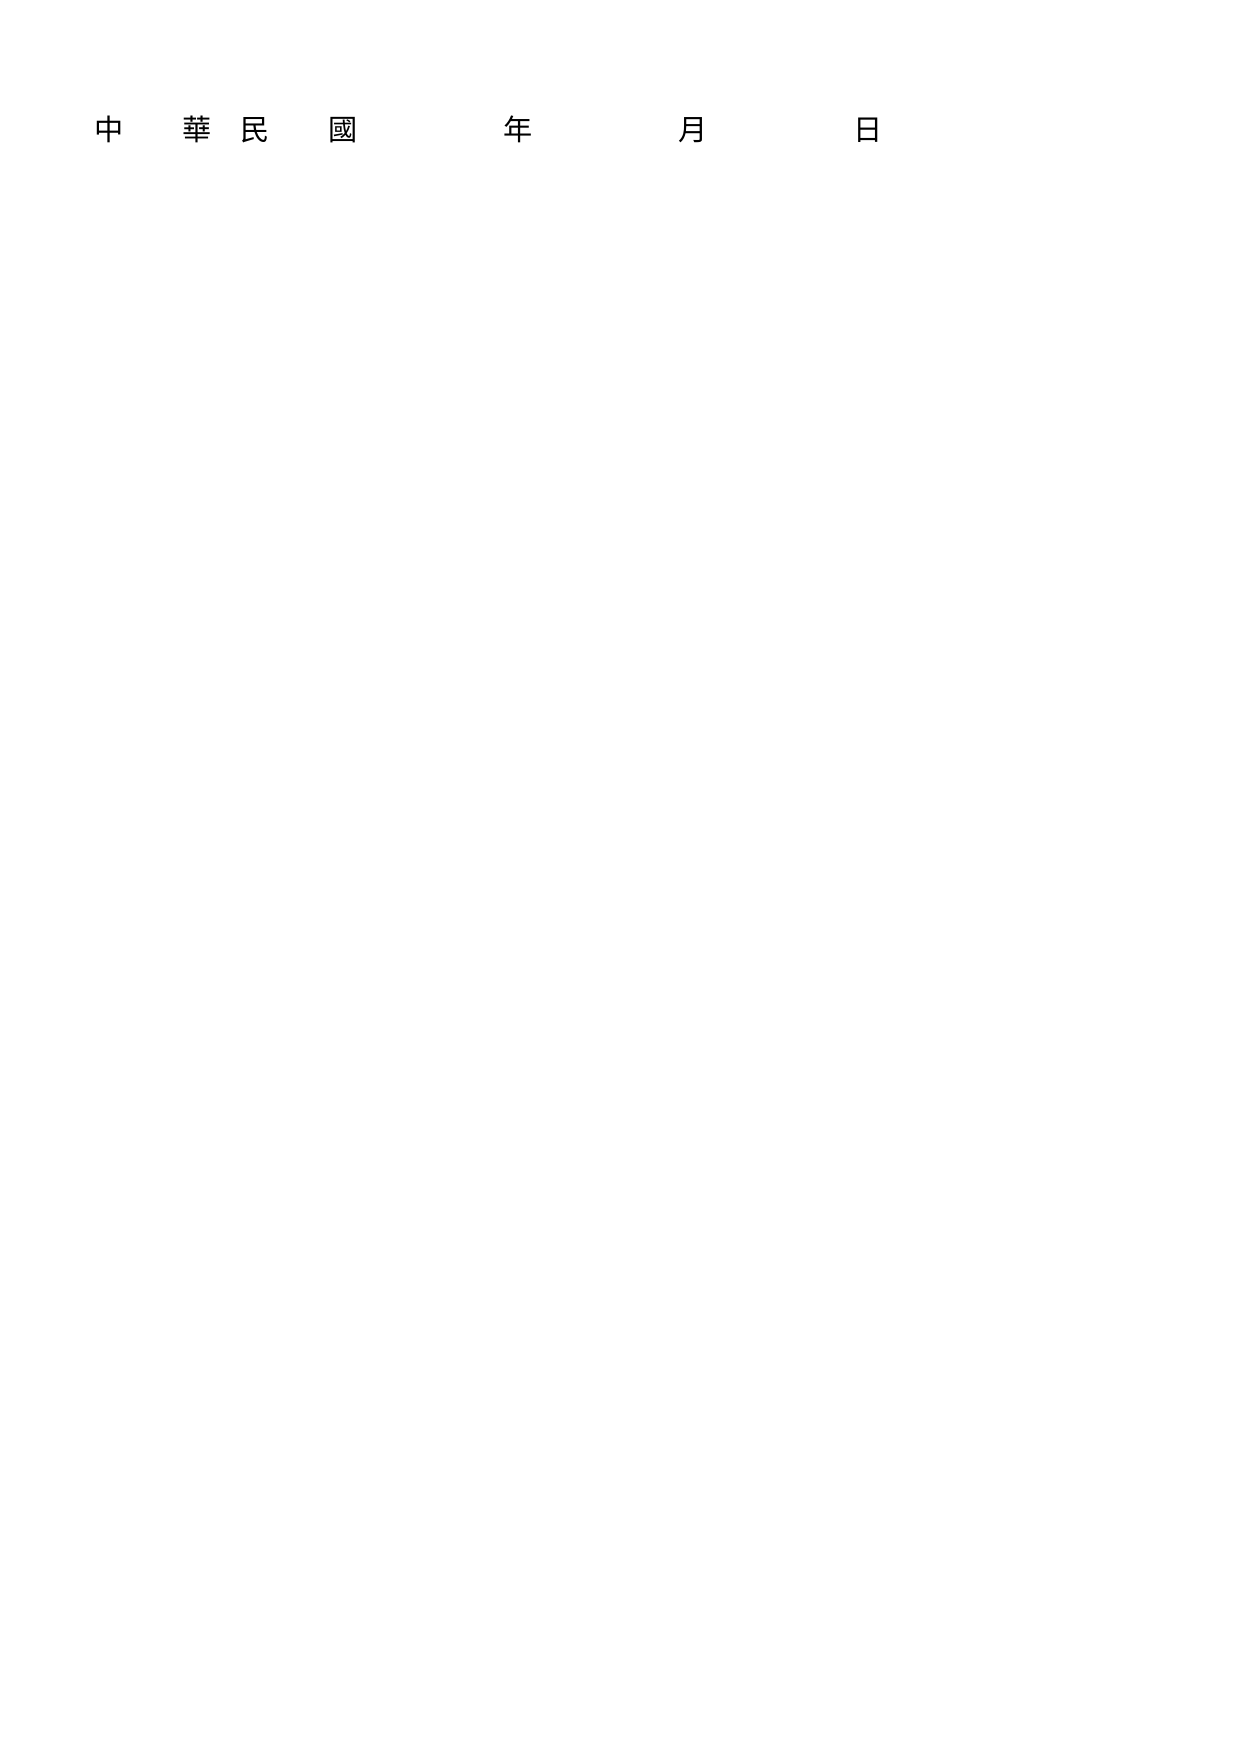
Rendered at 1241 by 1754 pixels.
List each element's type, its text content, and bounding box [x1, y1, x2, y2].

text 中 華 民 國 年 月 日 [94, 103, 1146, 149]
